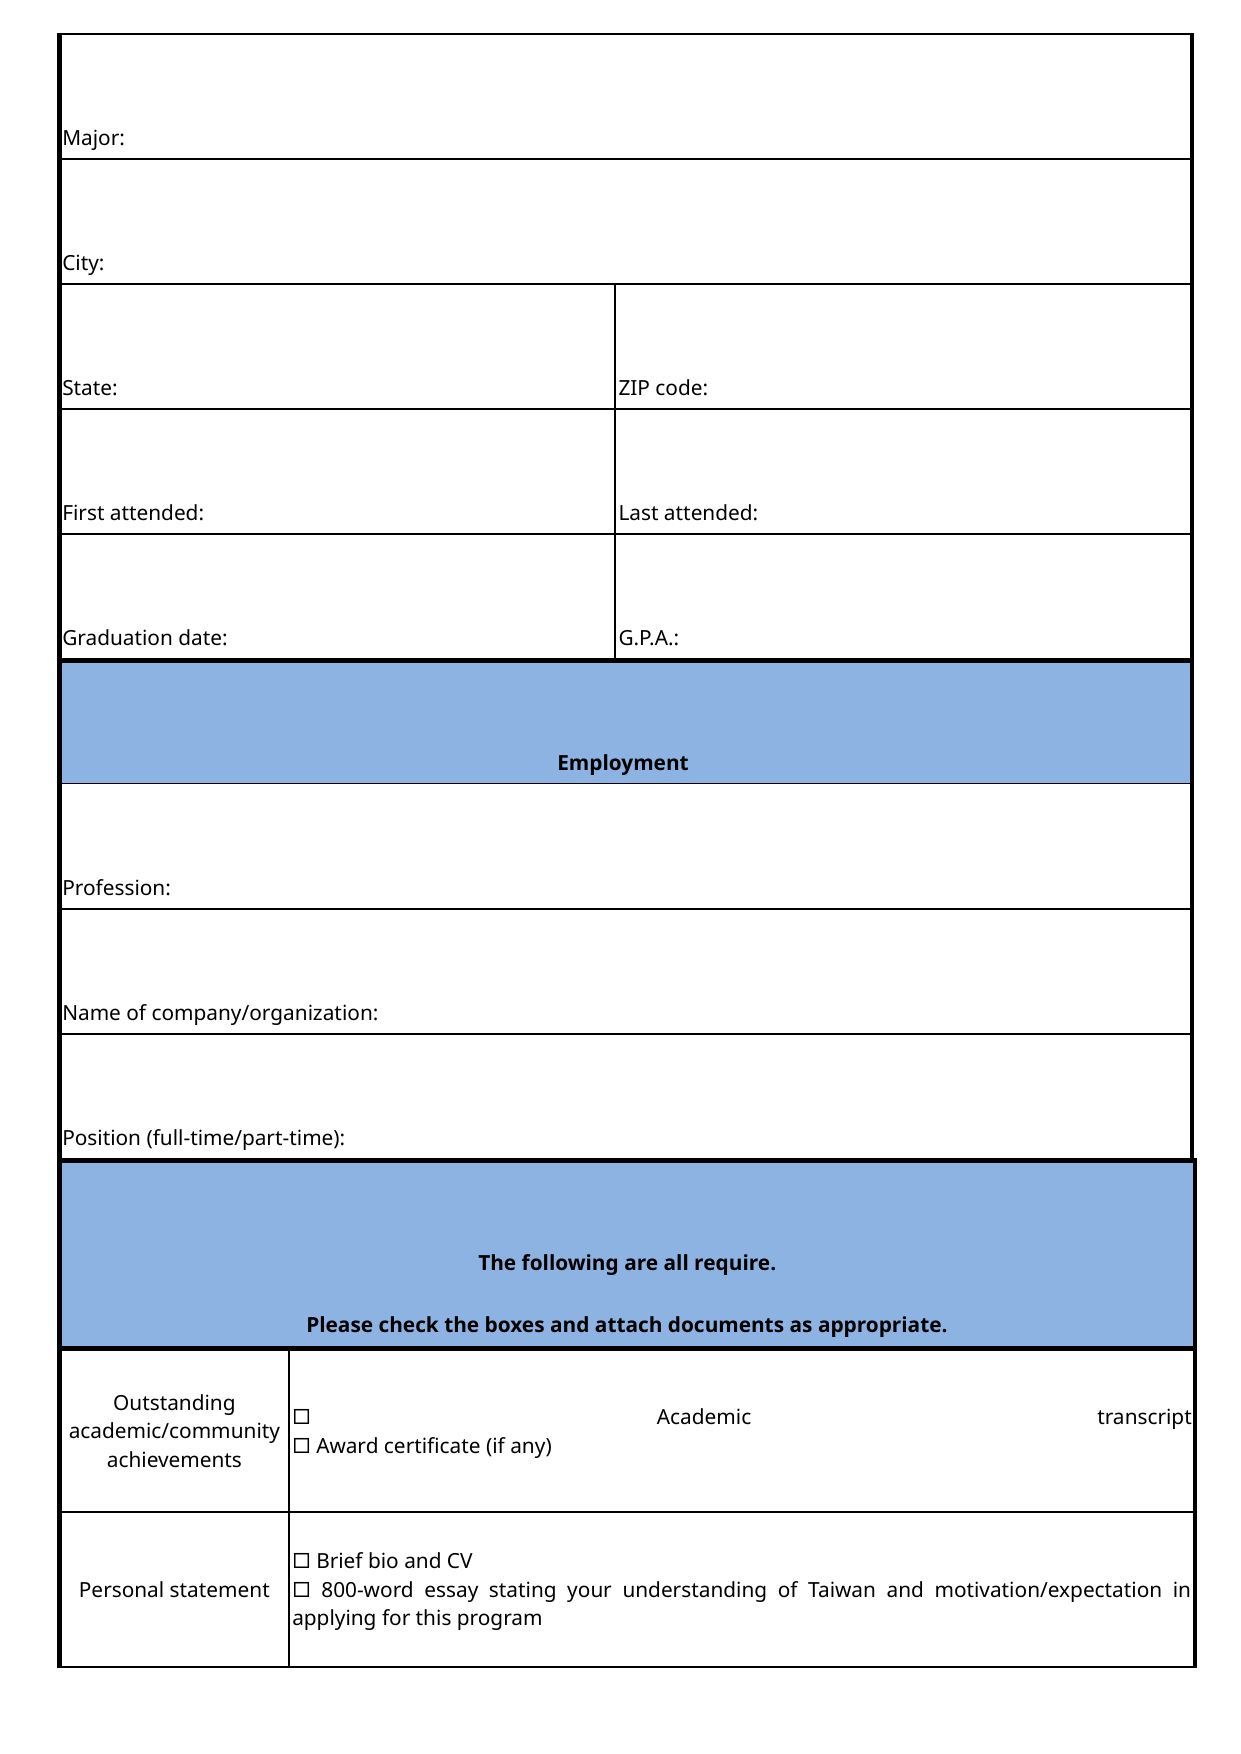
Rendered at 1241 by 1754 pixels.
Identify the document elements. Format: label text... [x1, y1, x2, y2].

table_cell Personal statement [62, 1513, 288, 1666]
table_cell  Brief bio and CV  800-word essay stating your understanding of Taiwan and motivation/expectation in applying for this program [290, 1513, 1193, 1666]
table_cell G.P.A.: [616, 535, 1190, 658]
table_cell First attended: [62, 410, 614, 533]
table_cell Position (full-time/part-time): [62, 1035, 1190, 1158]
table_cell Name of company/organization: [62, 910, 1190, 1033]
table_cell The following are all require. Please check the boxes and attach documents as appropriate. [62, 1163, 1193, 1346]
table_cell  Academic transcript  Award certificate (if any) [290, 1351, 1193, 1511]
table_cell Outstanding academic/community achievements [62, 1351, 288, 1511]
table_cell Graduation date: [62, 535, 614, 658]
table_cell State: [62, 285, 614, 408]
table_cell Last attended: [616, 410, 1190, 533]
table_cell City: [62, 160, 1190, 283]
table_cell Employment [62, 663, 1190, 783]
table_cell Profession: [62, 784, 1190, 908]
table_cell Major: [62, 35, 1190, 158]
table_cell ZIP code: [616, 285, 1190, 408]
